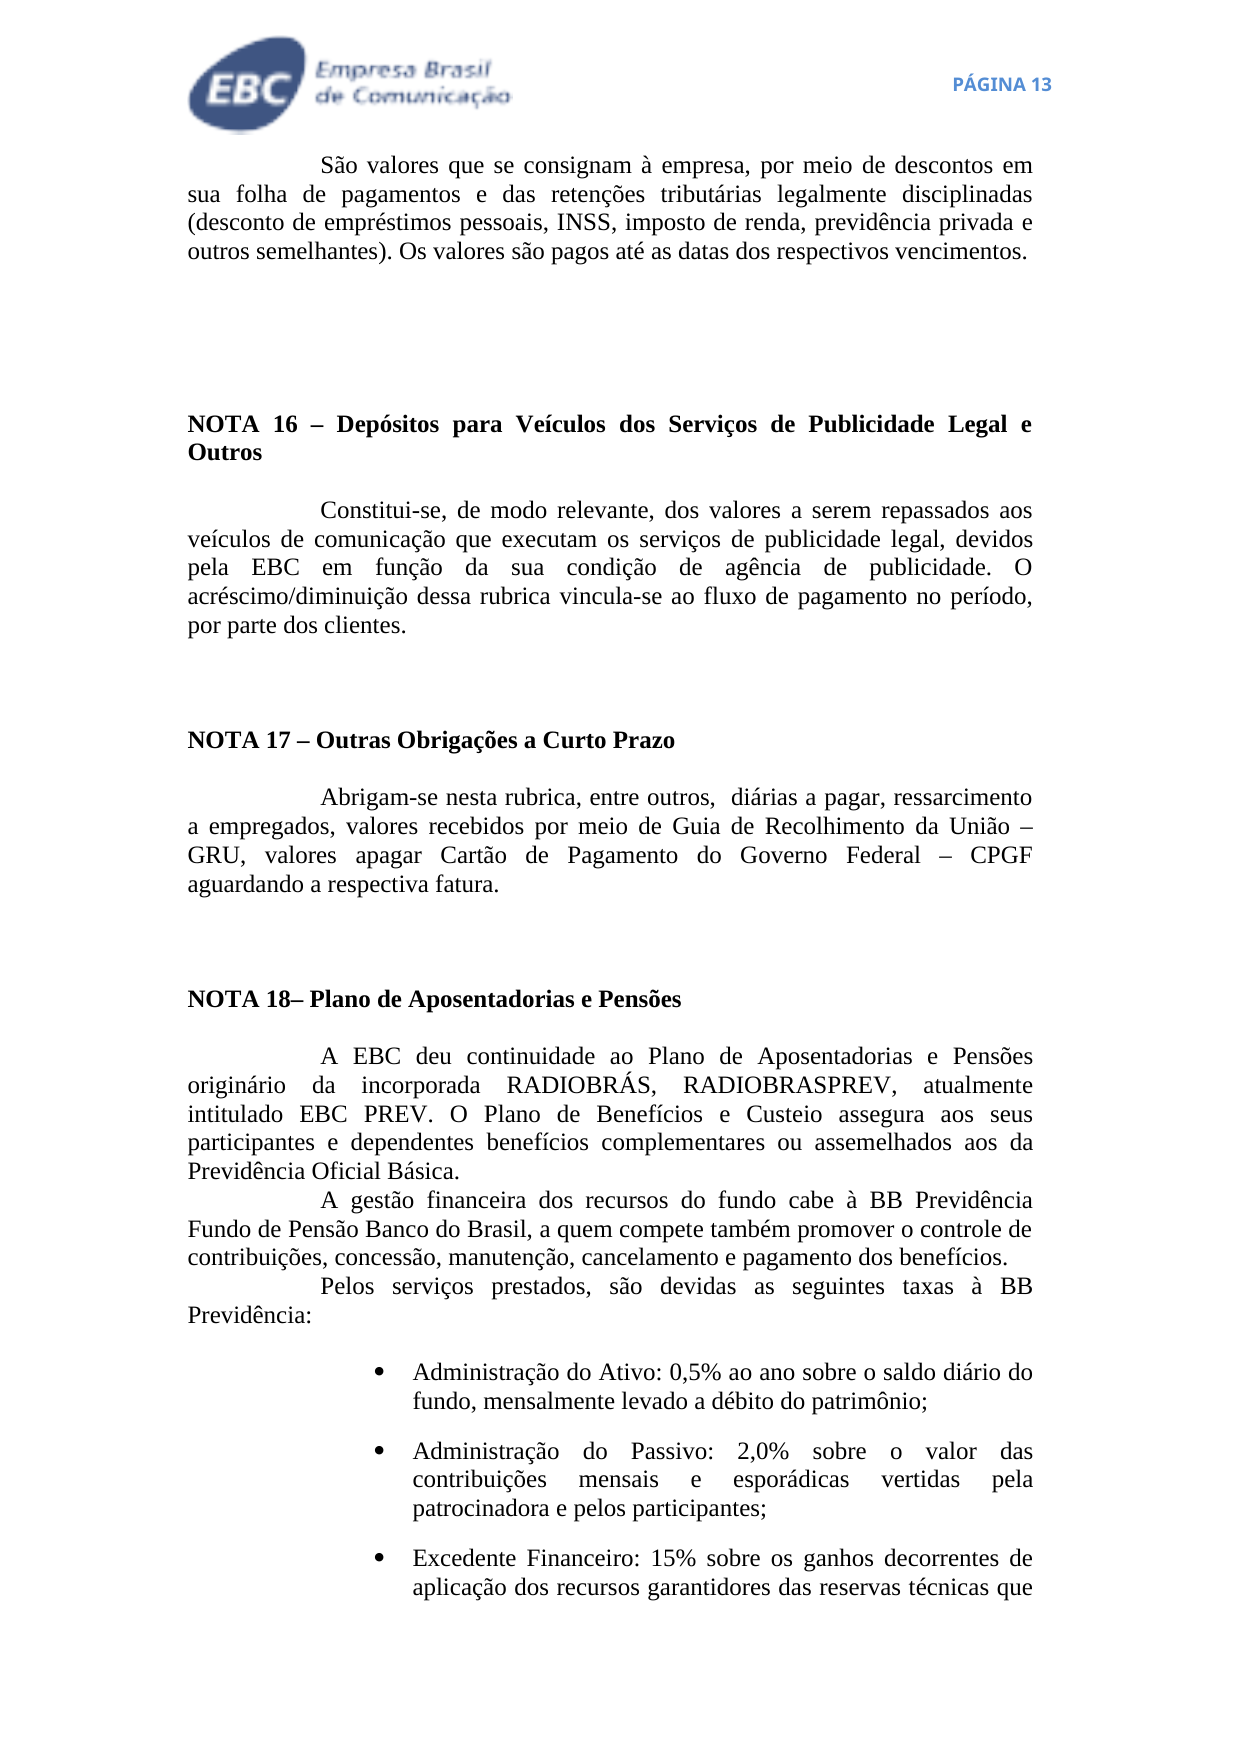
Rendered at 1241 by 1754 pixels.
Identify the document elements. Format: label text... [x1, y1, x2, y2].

text NOTA 17 – Outras Obrigações a Curto Prazo [187, 725, 1034, 754]
list Administração do Passivo: 2,0% sobre o valor das contribuições mensais e esporádicas vertidas pela patrocinadora e pelos participantes; [375, 1436, 1034, 1522]
text Constitui-se, de modo relevante, dos valores a serem repassados aos veículos de comunicação que executam os serviços de publicidade legal, devidos pela EBC em função da sua condição de agência de publicidade. O acréscimo/diminuição dessa rubrica vincula-se ao fluxo de pagamento no período, por parte dos clientes. [187, 495, 1034, 639]
text Pelos serviços prestados, são devidas as seguintes taxas à BB Previdência: [187, 1271, 1034, 1329]
text NOTA 16 – Depósitos para Veículos dos Serviços de Publicidade Legal e Outros [187, 409, 1034, 466]
text Abrigam-se nesta rubrica, entre outros, diárias a pagar, ressarcimento a empregados, valores recebidos por meio de Guia de Recolhimento da União – GRU, valores apagar Cartão de Pagamento do Governo Federal – CPGF aguardando a respectiva fatura. [187, 782, 1034, 897]
text NOTA 18– Plano de Aposentadorias e Pensões [187, 984, 1034, 1012]
text São valores que se consignam à empresa, por meio de descontos em sua folha de pagamentos e das retenções tributárias legalmente disciplinadas (desconto de empréstimos pessoais, INSS, imposto de renda, previdência privada e outros semelhantes). Os valores são pagos até as datas dos respectivos vencimentos. [187, 150, 1034, 265]
text A EBC deu continuidade ao Plano de Aposentadorias e Pensões originário da incorporada RADIOBRÁS, RADIOBRASPREV, atualmente intitulado EBC PREV. O Plano de Benefícios e Custeio assegura aos seus participantes e dependentes benefícios complementares ou assemelhados aos da Previdência Oficial Básica. [187, 1041, 1034, 1185]
text A gestão financeira dos recursos do fundo cabe à BB Previdência Fundo de Pensão Banco do Brasil, a quem compete também promover o controle de contribuições, concessão, manutenção, cancelamento e pagamento dos benefícios. [187, 1185, 1034, 1271]
list Excedente Financeiro: 15% sobre os ganhos decorrentes de aplicação dos recursos garantidores das reservas técnicas que [375, 1543, 1034, 1600]
list Administração do Ativo: 0,5% ao ano sobre o saldo diário do fundo, mensalmente levado a débito do patrimônio; [375, 1357, 1034, 1415]
